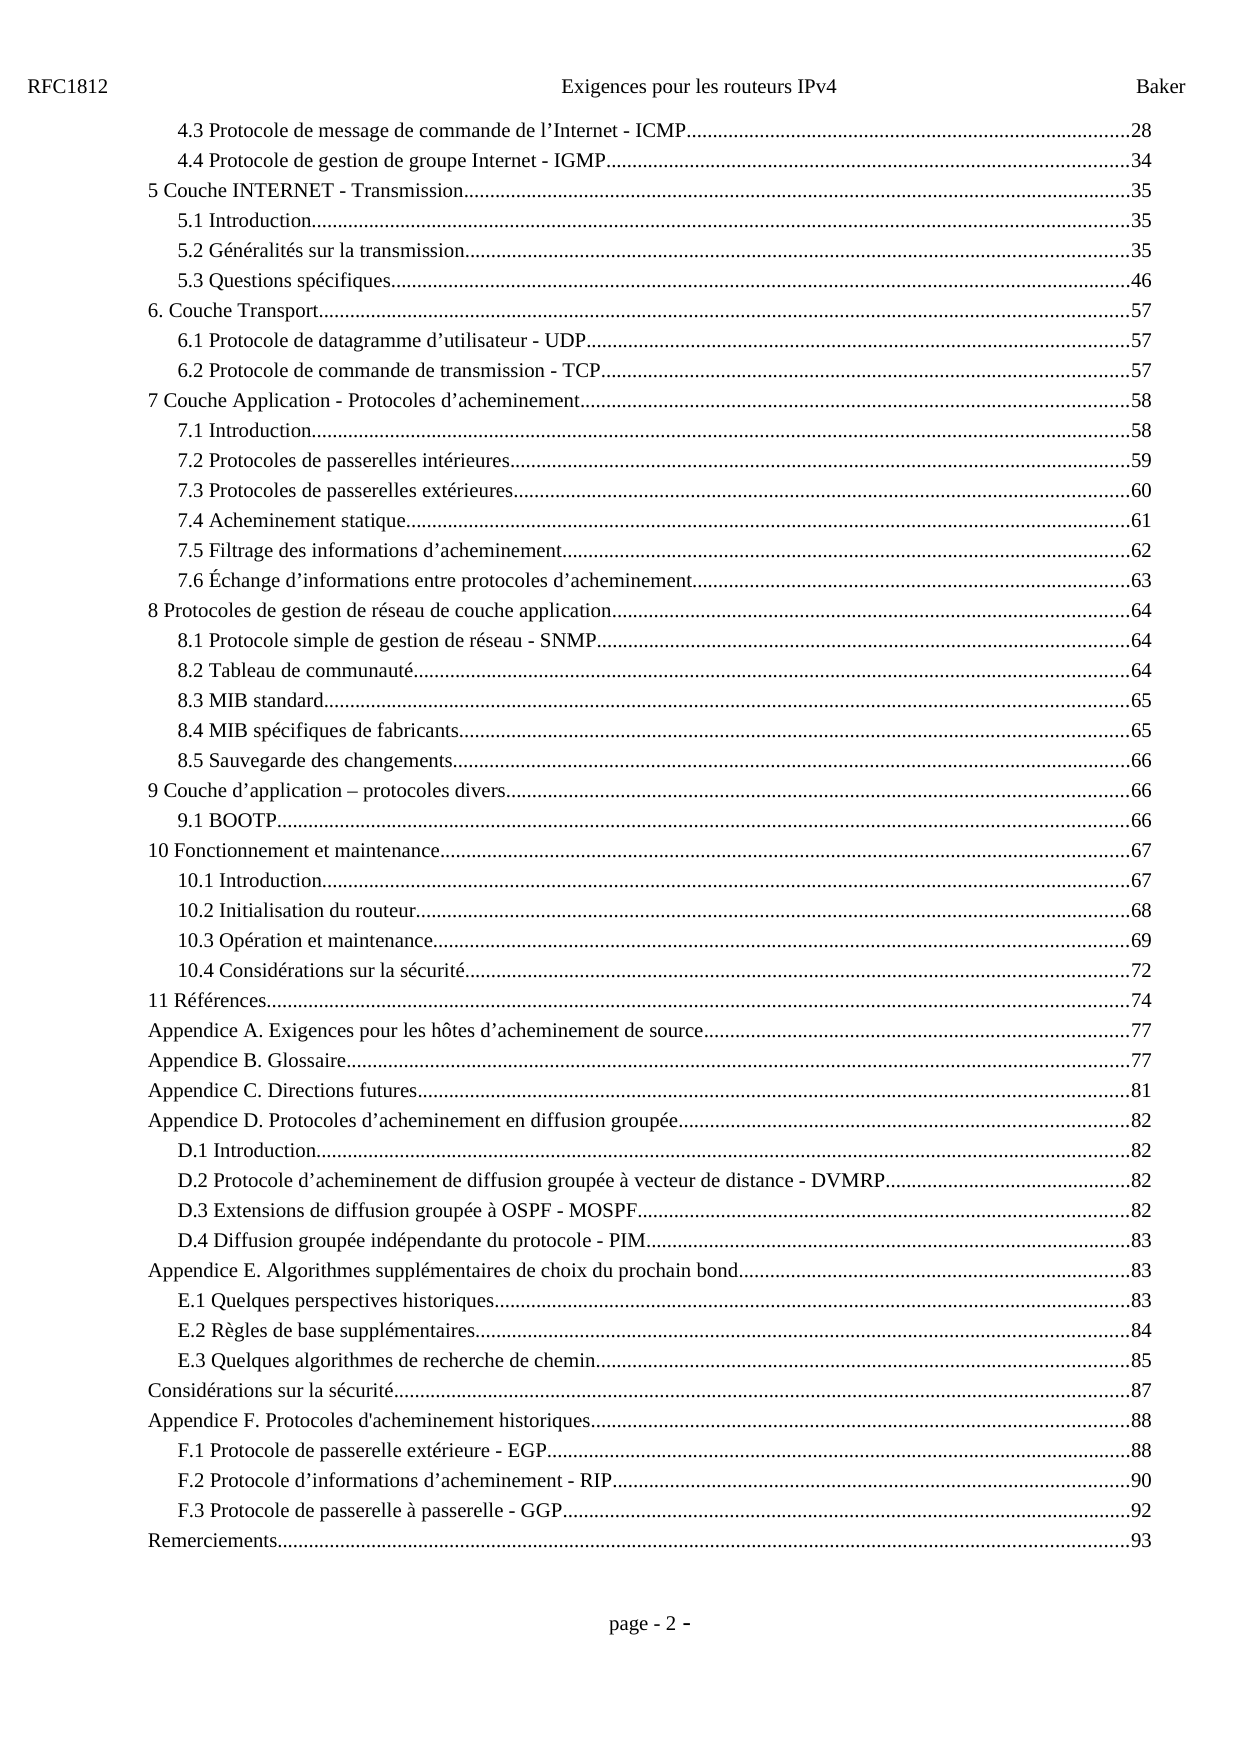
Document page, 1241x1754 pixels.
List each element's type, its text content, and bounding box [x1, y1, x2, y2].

text 10.4 Considérations sur la sécurité 72 [177, 958, 1152, 982]
text 7.4 Acheminement statique 61 [177, 508, 1152, 532]
text 8.1 Protocole simple de gestion de réseau - SNMP 64 [177, 628, 1152, 652]
text 6.2 Protocole de commande de transmission - TCP 57 [177, 358, 1152, 382]
text 8.3 MIB standard 65 [177, 688, 1152, 712]
text 7.1 Introduction 58 [177, 418, 1152, 442]
text 10.3 Opération et maintenance 69 [177, 928, 1152, 952]
text 5.3 Questions spécifiques 46 [177, 268, 1152, 292]
text E.3 Quelques algorithmes de recherche de chemin 85 [177, 1348, 1152, 1372]
text 9.1 BOOTP 66 [177, 808, 1152, 832]
text 11 Références 74 [148, 988, 1152, 1012]
text 4.3 Protocole de message de commande de l’Internet - ICMP 28 [177, 118, 1152, 142]
text Appendice F. Protocoles d'acheminement historiques 88 [148, 1408, 1152, 1432]
text 8 Protocoles de gestion de réseau de couche application 64 [148, 598, 1152, 622]
text Remerciements 93 [148, 1528, 1152, 1552]
text 6.1 Protocole de datagramme d’utilisateur - UDP 57 [177, 328, 1152, 352]
text 7.2 Protocoles de passerelles intérieures 59 [177, 448, 1152, 472]
text F.3 Protocole de passerelle à passerelle - GGP 92 [177, 1498, 1152, 1522]
text Appendice D. Protocoles d’acheminement en diffusion groupée 82 [148, 1108, 1152, 1132]
text Appendice E. Algorithmes supplémentaires de choix du prochain bond 83 [148, 1258, 1152, 1282]
text 10 Fonctionnement et maintenance 67 [148, 838, 1152, 862]
text D.1 Introduction 82 [177, 1138, 1152, 1162]
text 6. Couche Transport 57 [148, 298, 1152, 322]
text 9 Couche d’application – protocoles divers 66 [148, 778, 1152, 802]
text 8.4 MIB spécifiques de fabricants 65 [177, 718, 1152, 742]
text 7.6 Échange d’informations entre protocoles d’acheminement 63 [177, 568, 1152, 592]
text E.2 Règles de base supplémentaires 84 [177, 1318, 1152, 1342]
text 10.1 Introduction 67 [177, 868, 1152, 892]
text D.4 Diffusion groupée indépendante du protocole - PIM 83 [177, 1228, 1152, 1252]
text 5.1 Introduction 35 [177, 208, 1152, 232]
text F.2 Protocole d’informations d’acheminement - RIP 90 [177, 1468, 1152, 1492]
text Appendice C. Directions futures 81 [148, 1078, 1152, 1102]
text 10.2 Initialisation du routeur 68 [177, 898, 1152, 922]
text 7.5 Filtrage des informations d’acheminement 62 [177, 538, 1152, 562]
text D.2 Protocole d’acheminement de diffusion groupée à vecteur de distance - DVMRP 82 [177, 1168, 1152, 1192]
text Appendice B. Glossaire 77 [148, 1048, 1152, 1072]
text 8.5 Sauvegarde des changements 66 [177, 748, 1152, 772]
text E.1 Quelques perspectives historiques 83 [177, 1288, 1152, 1312]
text Appendice A. Exigences pour les hôtes d’acheminement de source 77 [148, 1018, 1152, 1042]
text 4.4 Protocole de gestion de groupe Internet - IGMP 34 [177, 148, 1152, 172]
text 5 Couche INTERNET - Transmission 35 [148, 178, 1152, 202]
text 7 Couche Application - Protocoles d’acheminement 58 [148, 388, 1152, 412]
text 7.3 Protocoles de passerelles extérieures 60 [177, 478, 1152, 502]
text 8.2 Tableau de communauté 64 [177, 658, 1152, 682]
text 5.2 Généralités sur la transmission 35 [177, 238, 1152, 262]
text Considérations sur la sécurité 87 [148, 1378, 1152, 1402]
text D.3 Extensions de diffusion groupée à OSPF - MOSPF 82 [177, 1198, 1152, 1222]
text F.1 Protocole de passerelle extérieure - EGP 88 [177, 1438, 1152, 1462]
